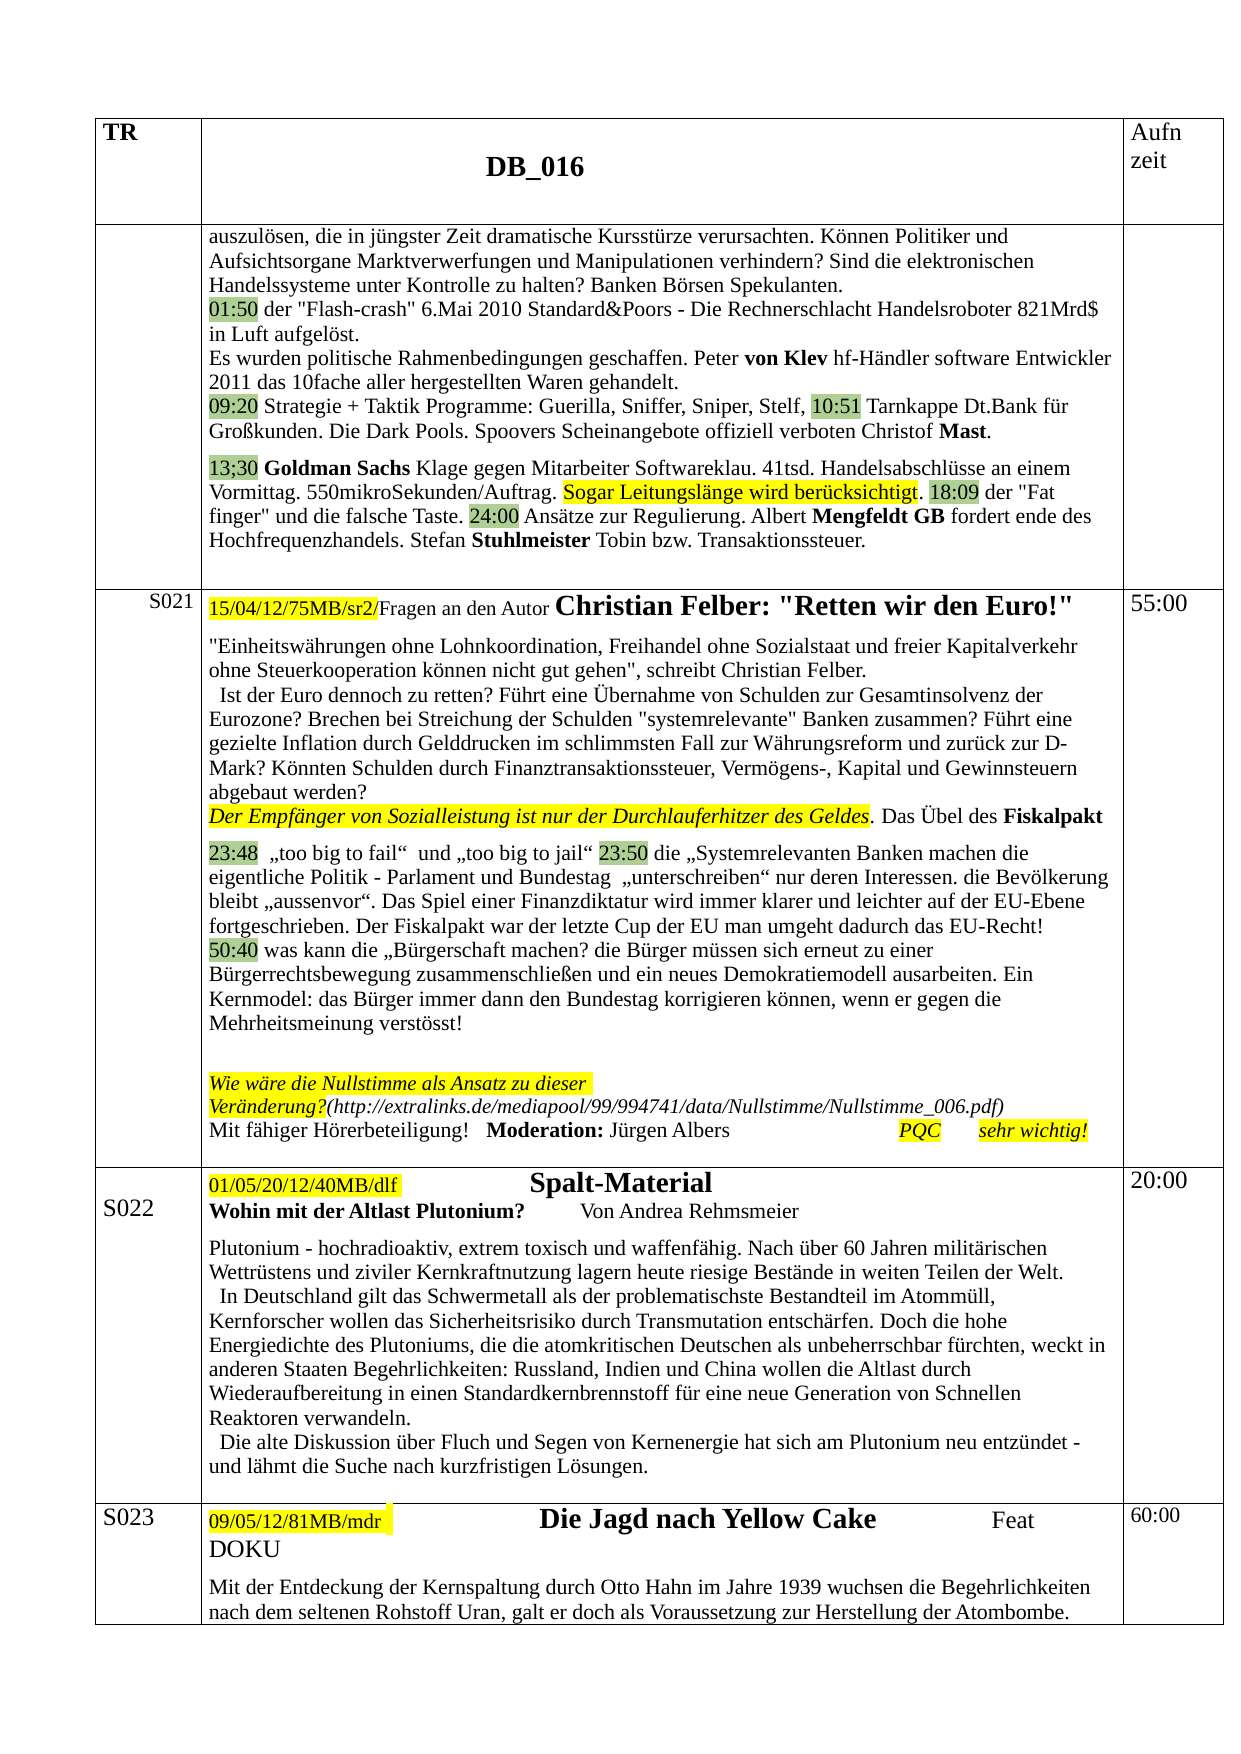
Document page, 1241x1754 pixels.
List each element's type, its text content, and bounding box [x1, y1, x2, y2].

table_cell auszulösen, die in jüngster Zeit dramatische Kursstürze verursachten. Können Politiker und Aufsichtsorgane Marktverwerfungen und Manipulationen verhindern? Sind die elektronischen Handelssysteme unter Kontrolle zu halten? Banken Börsen Spekulanten. 01:50 der "Flash-crash" 6.Mai 2010 Standard&Poors - Die Rechnerschlacht Handelsroboter 821Mrd$ in Luft aufgelöst. Es wurden politische Rahmenbedingungen geschaffen. Peter von Klev hf-Händler software Entwickler 2011 das 10fache aller hergestellten Waren gehandelt. 09:20 Strategie + Taktik Programme: Guerilla, Sniffer, Sniper, Stelf, 10:51 Tarnkappe Dt.Bank für Großkunden. Die Dark Pools. Spoovers Scheinangebote offiziell verboten Christof Mast. 13;30 Goldman Sachs Klage gegen Mitarbeiter Softwareklau. 41tsd. Handelsabschlüsse an einem Vormittag. 550mikroSekunden/Auftrag. Sogar Leitungslänge wird berücksichtigt. 18:09 der "Fat finger" und die falsche Taste. 24:00 Ansätze zur Regulierung. Albert Mengfeldt GB fordert ende des Hochfrequenzhandels. Stefan Stuhlmeister Tobin bzw. Transaktionssteuer. [202, 225, 1123, 589]
table_header DB_016 [202, 119, 1123, 224]
table_cell 15/04/12/75MB/sr2/Fragen an den Autor Christian Felber: "Retten wir den Euro!" "Einheitswährungen ohne Lohnkoordination, Freihandel ohne Sozialstaat und freier Kapitalverkehr ohne Steuerkooperation können nicht gut gehen", schreibt Christian Felber. Ist der Euro dennoch zu retten? Führt eine Übernahme von Schulden zur Gesamtinsolvenz der Eurozone? Brechen bei Streichung der Schulden "systemrelevante" Banken zusammen? Führt eine gezielte Inflation durch Gelddrucken im schlimmsten Fall zur Währungsreform und zurück zur D-Mark? Könnten Schulden durch Finanztransaktionssteuer, Vermögens-, Kapital und Gewinnsteuern abgebaut werden? Der Empfänger von Sozialleistung ist nur der Durchlauferhitzer des Geldes. Das Übel des Fiskalpakt 23:48 „too big to fail“ und „too big to jail“ 23:50 die „Systemrelevanten Banken machen die eigentliche Politik - Parlament und Bundestag „unterschreiben“ nur deren Interessen. die Bevölkerung bleibt „aussenvor“. Das Spiel einer Finanzdiktatur wird immer klarer und leichter auf der EU-Ebene fortgeschrieben. Der Fiskalpakt war der letzte Cup der EU man umgeht dadurch das EU-Recht! 50:40 was kann die „Bürgerschaft machen? die Bürger müssen sich erneut zu einer Bürgerrechtsbewegung zusammenschließen und ein neues Demokratiemodell ausarbeiten. Ein Kernmodel: das Bürger immer dann den Bundestag korrigieren können, wenn er gegen die Mehrheitsmeinung verstösst! Wie wäre die Nullstimme als Ansatz zu dieser Veränderung?(http://extralinks.de/mediapool/99/994741/data/Nullstimme/Nullstimme_006.pdf) Mit fähiger Hörerbeteiligung! Moderation: Jürgen Albers PQC sehr wichtig! [202, 590, 1123, 1167]
table_cell 55:00 [1124, 590, 1223, 1167]
table_cell S021 [96, 590, 201, 1167]
table_cell [1124, 225, 1223, 589]
table_cell 20:00 [1124, 1168, 1223, 1503]
table_cell 60:00 [1124, 1504, 1223, 1624]
table_cell S023 [96, 1504, 201, 1624]
table_header Aufn zeit [1124, 119, 1223, 224]
table_cell [96, 225, 201, 589]
table_header TR [96, 119, 201, 224]
table_cell 01/05/20/12/40MB/dlf Spalt-Material Wohin mit der Altlast Plutonium? Von Andrea Rehmsmeier Plutonium - hochradioaktiv, extrem toxisch und waffenfähig. Nach über 60 Jahren militärischen Wettrüstens und ziviler Kernkraftnutzung lagern heute riesige Bestände in weiten Teilen der Welt. In Deutschland gilt das Schwermetall als der problematischste Bestandteil im Atommüll, Kernforscher wollen das Sicherheitsrisiko durch Transmutation entschärfen. Doch die hohe Energiedichte des Plutoniums, die die atomkritischen Deutschen als unbeherrschbar fürchten, weckt in anderen Staaten Begehrlichkeiten: Russland, Indien und China wollen die Altlast durch Wiederaufbereitung in einen Standardkernbrennstoff für eine neue Generation von Schnellen Reaktoren verwandeln. Die alte Diskussion über Fluch und Segen von Kernenergie hat sich am Plutonium neu entzündet - und lähmt die Suche nach kurzfristigen Lösungen. [202, 1168, 1123, 1503]
table_cell 09/05/12/81MB/mdr Die Jagd nach Yellow Cake Feat DOKU Mit der Entdeckung der Kernspaltung durch Otto Hahn im Jahre 1939 wuchsen die Begehrlichkeiten nach dem seltenen Rohstoff Uran, galt er doch als Voraussetzung zur Herstellung der Atombombe. [202, 1504, 1123, 1624]
table_cell S022 [96, 1168, 201, 1503]
